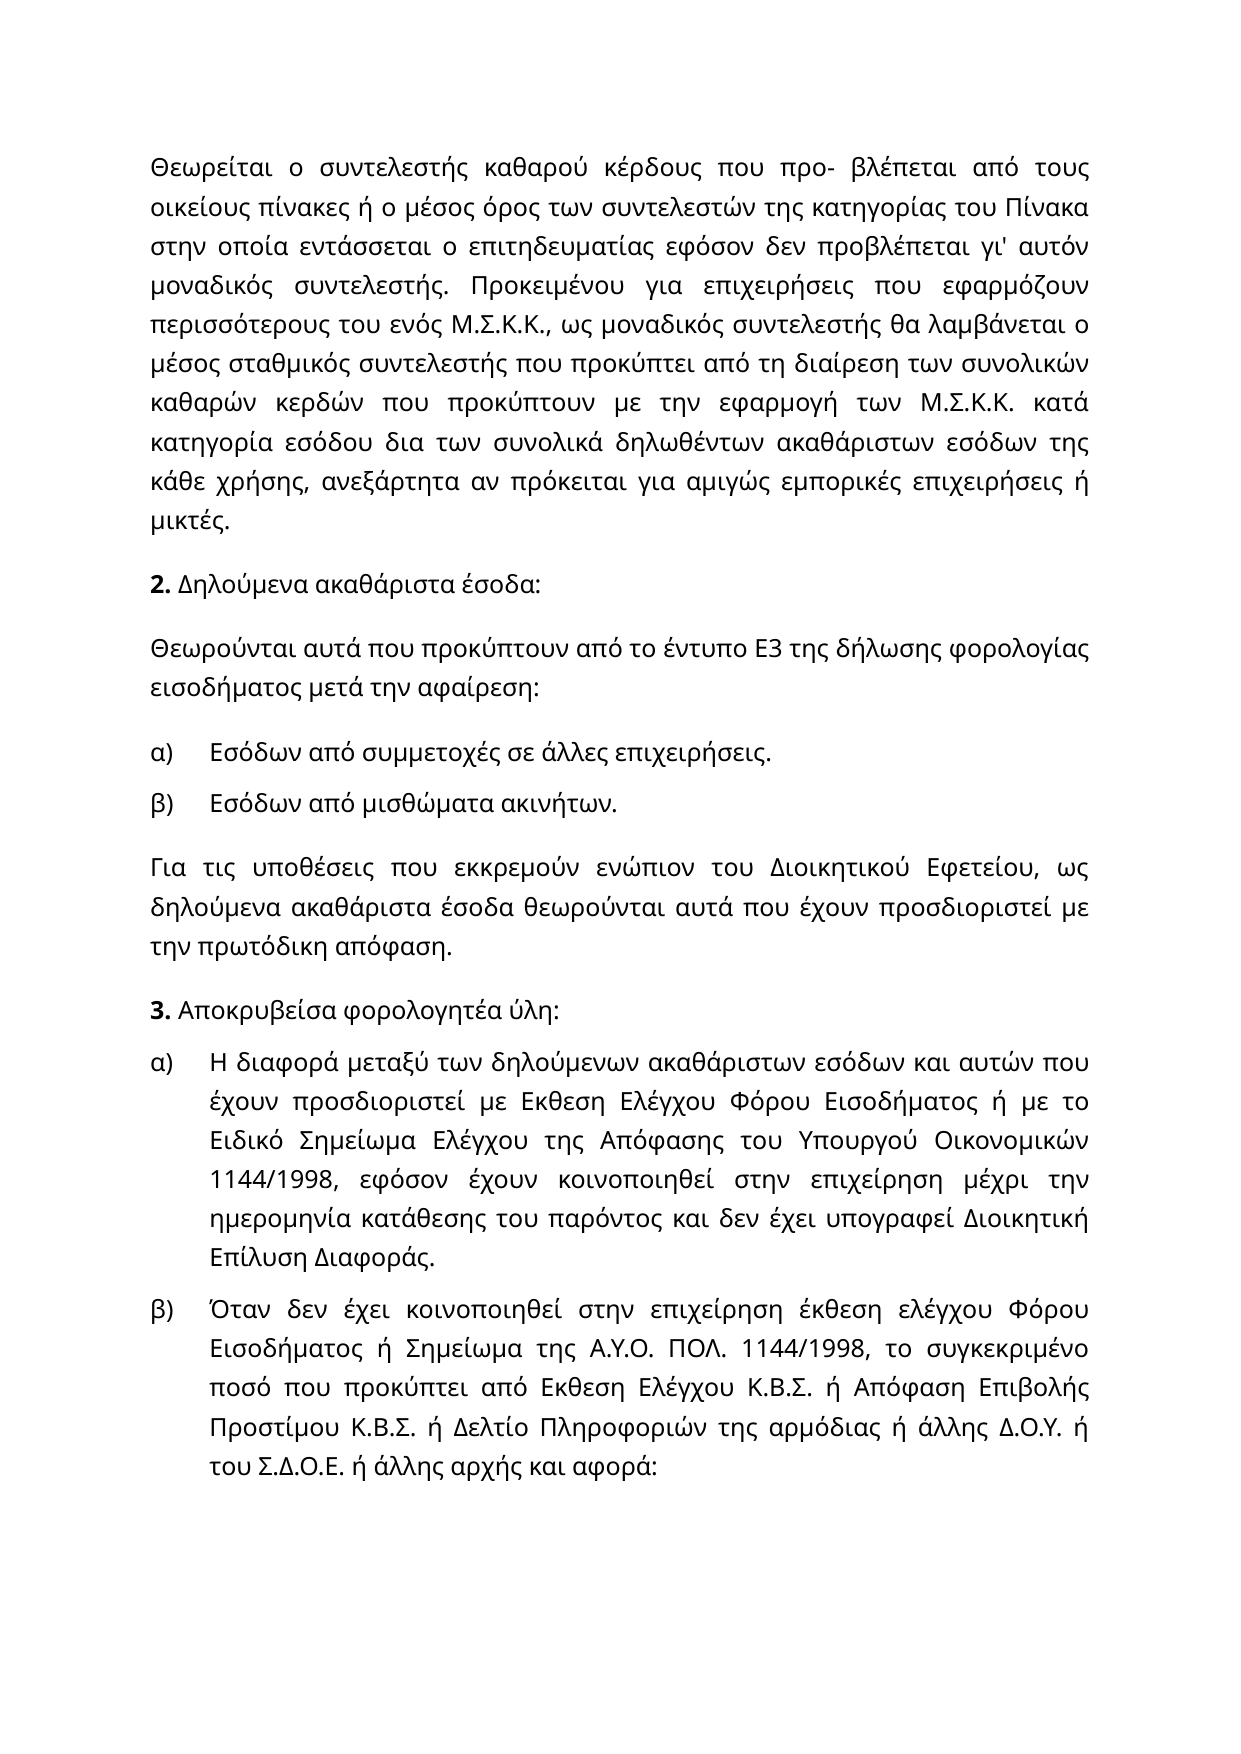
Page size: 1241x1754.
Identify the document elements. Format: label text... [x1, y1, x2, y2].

list β) Όταν δεν έχει κοινοποιηθεί στην επιχείρηση έκθεση ελέγχου Φόρου Εισοδήματος ή Σημείωμα της Α.Υ.Ο. ΠΟΛ. 1144/1998, το συγκεκριμένο ποσό που προκύπτει από Εκθεση Ελέγχου Κ.Β.Σ. ή Απόφαση Επιβολής Προστίμου Κ.Β.Σ. ή Δελτίο Πληροφοριών της αρμόδιας ή άλλης Δ.Ο.Υ. ή του Σ.Δ.Ο.Ε. ή άλλης αρχής και αφορά: [150, 1292, 1090, 1482]
text 3. Αποκρυβείσα φορολογητέα ύλη: [150, 992, 1090, 1027]
text Για τις υποθέσεις που εκκρεμούν ενώπιον του Διοικητικού Εφετείου, ως δηλούμενα ακαθάριστα έσοδα θεωρούνται αυτά που έχουν προσδιοριστεί με την πρωτόδικη απόφαση. [150, 850, 1090, 962]
list α) Η διαφορά μεταξύ των δηλούμενων ακαθάριστων εσόδων και αυτών που έχουν προσδιοριστεί με Εκθεση Ελέγχου Φόρου Εισοδήματος ή με το Ειδικό Σημείωμα Ελέγχου της Απόφασης του Υπουργού Οικονομικών 1144/1998, εφόσον έχουν κοινοποιηθεί στην επιχείρηση μέχρι την ημερομηνία κατάθεσης του παρόντος και δεν έχει υπογραφεί Διοικητική Επίλυση Διαφοράς. [150, 1044, 1090, 1274]
list α) Εσόδων από συμμετοχές σε άλλες επιχειρήσεις. [150, 734, 1090, 768]
text Θεωρούνται αυτά που προκύπτουν από το έντυπο Ε3 της δήλωσης φορολογίας εισοδήματος μετά την αφαίρεση: [150, 631, 1090, 704]
list β) Εσόδων από μισθώματα ακινήτων. [150, 786, 1090, 820]
text 2. Δηλούμενα ακαθάριστα έσοδα: [150, 567, 1090, 601]
text Θεωρείται ο συντελεστής καθαρού κέρδους που προ- βλέπεται από τους οικείους πίνακες ή ο μέσος όρος των συντελεστών της κατηγορίας του Πίνακα στην οποία εντάσσεται ο επιτηδευματίας εφόσον δεν προβλέπεται γι' αυτόν μοναδικός συντελεστής. Προκειμένου για επιχειρήσεις που εφαρμόζουν περισσότερους του ενός Μ.Σ.Κ.Κ., ως μοναδικός συντελεστής θα λαμβάνεται ο μέσος σταθμικός συντελεστής που προκύπτει από τη διαίρεση των συνολικών καθαρών κερδών που προκύπτουν με την εφαρμογή των Μ.Σ.Κ.Κ. κατά κατηγορία εσόδου δια των συνολικά δηλωθέντων ακαθάριστων εσόδων της κάθε χρήσης, ανεξάρτητα αν πρόκειται για αμιγώς εμπορικές επιχειρήσεις ή μικτές. [150, 150, 1090, 537]
